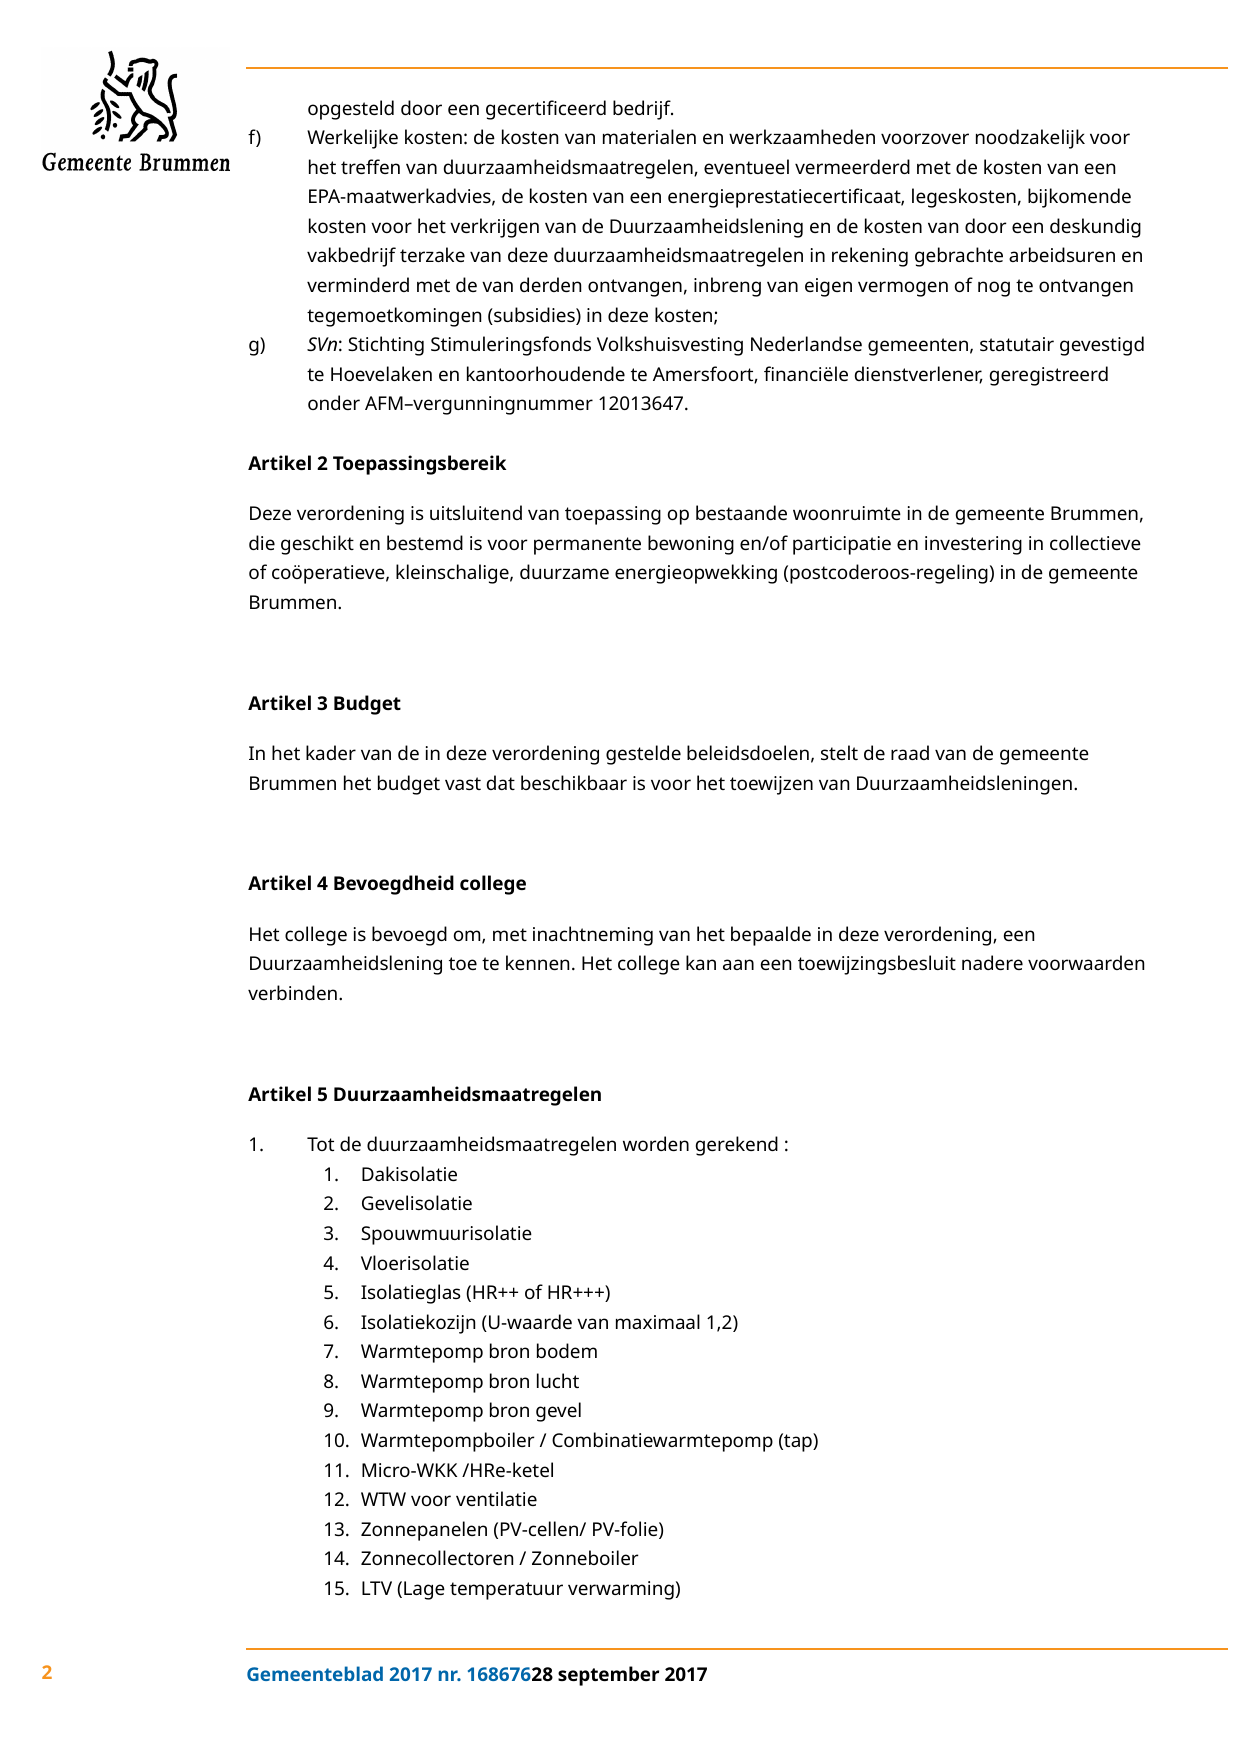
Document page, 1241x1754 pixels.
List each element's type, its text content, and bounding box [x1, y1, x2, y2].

text Artikel 5 Duurzaamheidsmaatregelen [248, 1081, 1152, 1107]
list Gevelisolatie [323, 1191, 1152, 1216]
list Vloerisolatie [323, 1250, 1152, 1276]
list WTW voor ventilatie [323, 1486, 1152, 1512]
list Warmtepomp bron bodem [323, 1338, 1152, 1364]
list Isolatiekozijn (U-waarde van maximaal 1,2) [323, 1309, 1152, 1335]
list SVn: Stichting Stimuleringsfonds Volkshuisvesting Nederlandse gemeenten, statutair gevestigd te Hoevelaken en kantoorhoudende te Amersfoort, financiële dienstverlener, geregistreerd onder AFM–vergunningnummer 12013647. [248, 331, 1152, 416]
text Het college is bevoegd om, met inachtneming van het bepaalde in deze verordening, een Duurzaamheidslening toe te kennen. Het college kan aan een toewijzingsbesluit nadere voorwaarden verbinden. [248, 921, 1152, 1006]
text Artikel 4 Bevoegdheid college [248, 871, 1152, 896]
list Zonnepanelen (PV-cellen/ PV-folie) [323, 1516, 1152, 1542]
list LTV (Lage temperatuur verwarming) [323, 1575, 1152, 1601]
text Deze verordening is uitsluitend van toepassing op bestaande woonruimte in de gemeente Brummen, die geschikt en bestemd is voor permanente bewoning en/of participatie en investering in collectieve of coöperatieve, kleinschalige, duurzame energieopwekking (postcoderoos-regeling) in de gemeente Brummen. [248, 500, 1152, 615]
list Dakisolatie [323, 1161, 1152, 1187]
list Isolatieglas (HR++ of HR+++) [323, 1279, 1152, 1305]
list Warmtepompboiler / Combinatiewarmtepomp (tap) [323, 1427, 1152, 1453]
list Werkelijke kosten: de kosten van materialen en werkzaamheden voorzover noodzakelijk voor het treffen van duurzaamheidsmaatregelen, eventueel vermeerderd met de kosten van een EPA-maatwerkadvies, de kosten van een energieprestatiecertificaat, legeskosten, bijkomende kosten voor het verkrijgen van de Duurzaamheidslening en de kosten van door een deskundig vakbedrijf terzake van deze duurzaamheidsmaatregelen in rekening gebrachte arbeidsuren en verminderd met de van derden ontvangen, inbreng van eigen vermogen of nog te ontvangen tegemoetkomingen (subsidies) in deze kosten; [248, 124, 1152, 328]
list Spouwmuurisolatie [323, 1220, 1152, 1246]
list Tot de duurzaamheidsmaatregelen worden gerekend : [248, 1131, 1152, 1157]
list Warmtepomp bron lucht [323, 1368, 1152, 1394]
list Zonnecollectoren / Zonneboiler [323, 1546, 1152, 1571]
text Artikel 3 Budget [248, 690, 1152, 716]
list opgesteld door een gecertificeerd bedrijf. [248, 95, 1152, 121]
list Warmtepomp bron gevel [323, 1398, 1152, 1423]
list Micro-WKK /HRe-ketel [323, 1457, 1152, 1483]
text In het kader van de in deze verordening gestelde beleidsdoelen, stelt de raad van de gemeente Brummen het budget vast dat beschikbaar is voor het toewijzen van Duurzaamheidsleningen. [248, 740, 1152, 796]
text Artikel 2 Toepassingsbereik [248, 450, 1152, 476]
picture [41, 47, 231, 172]
